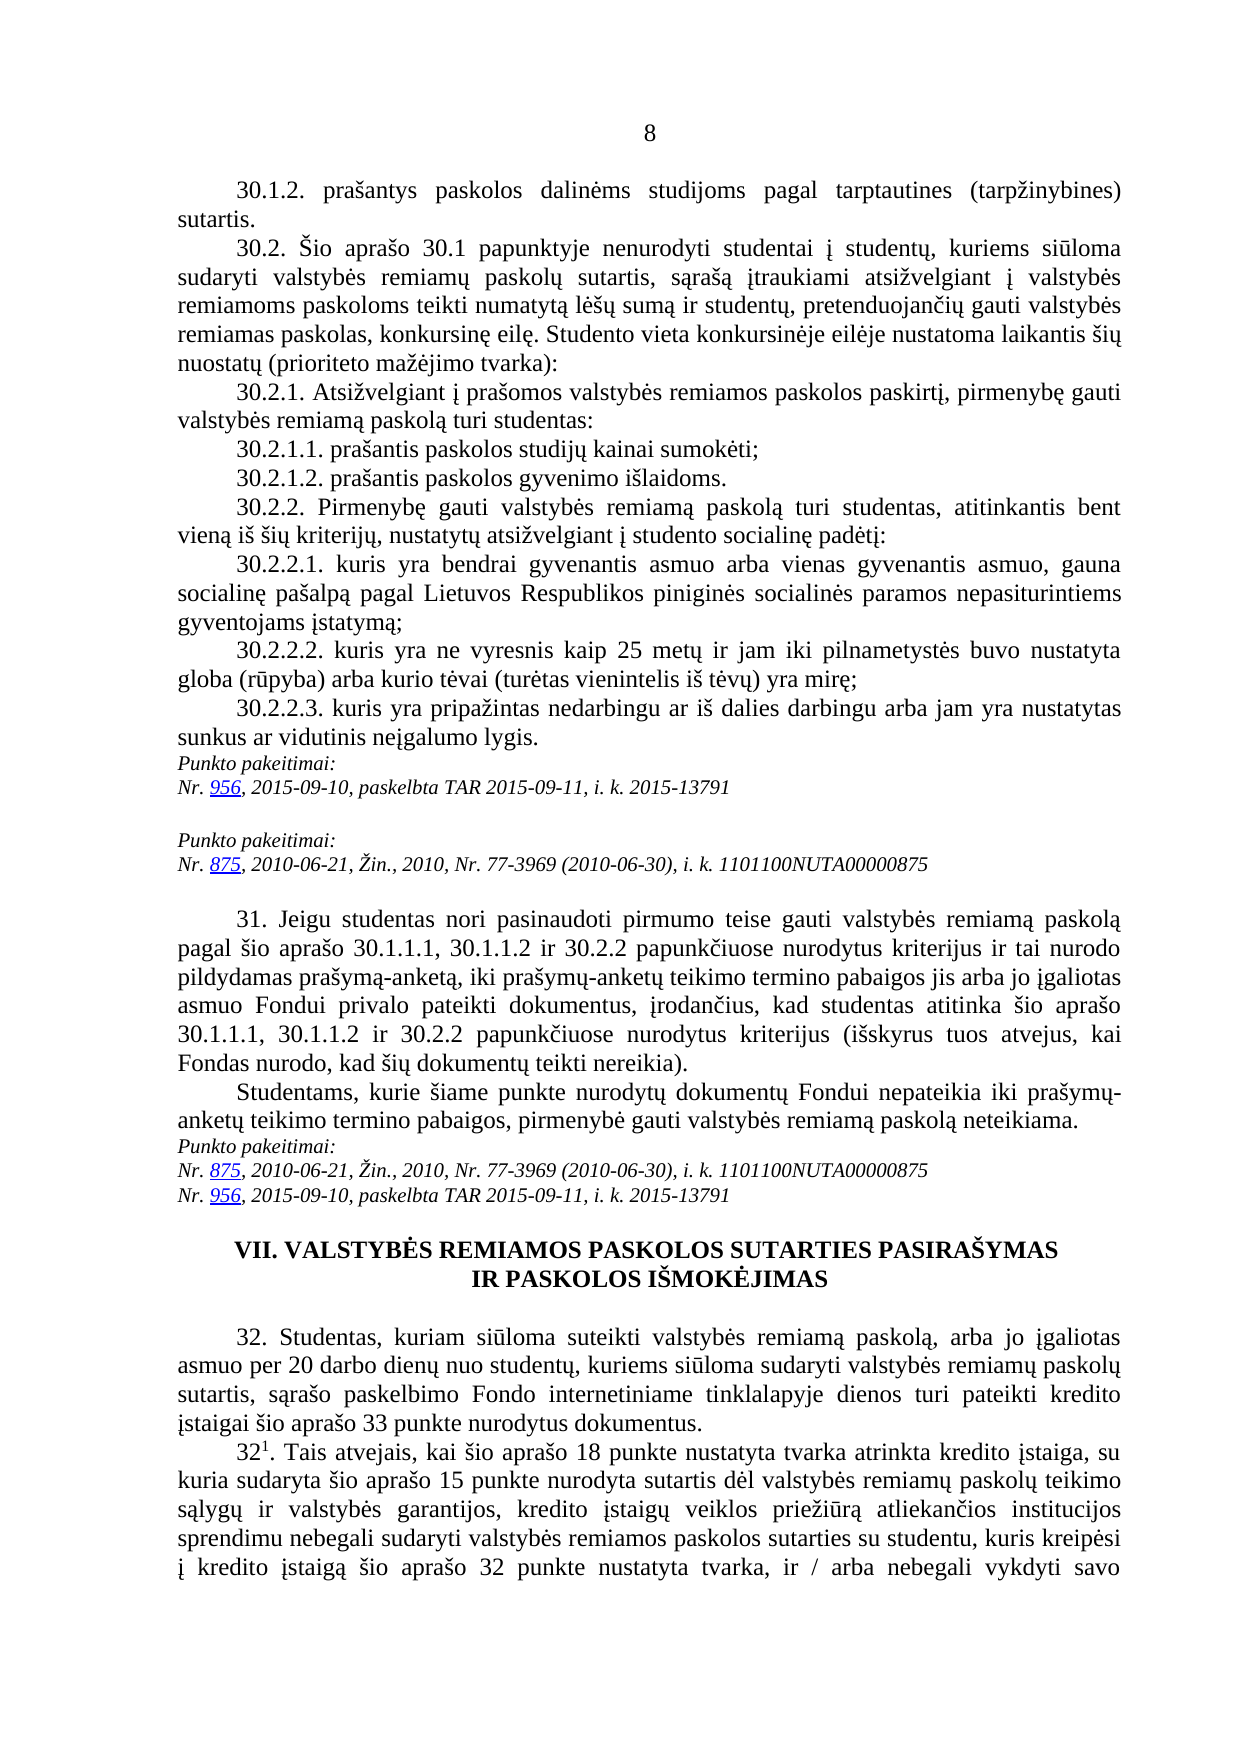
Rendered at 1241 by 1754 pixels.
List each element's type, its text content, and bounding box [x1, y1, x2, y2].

text 30.2.1. Atsižvelgiant į prašomos valstybės remiamos paskolos paskirtį, pirmenybę gauti valstybės remiamą paskolą turi studentas: [177, 377, 1122, 434]
text VII. VALSTYBĖS REMIAMOS PASKOLOS SUTARTIES PASIRAŠYMAS [177, 1235, 1122, 1264]
text 30.2.2. Pirmenybę gauti valstybės remiamą paskolą turi studentas, atitinkantis bent vieną iš šių kriterijų, nustatytų atsižvelgiant į studento socialinę padėtį: [177, 492, 1122, 549]
text IR PASKOLOS IŠMOKĖJIMAS [177, 1264, 1122, 1293]
text 321. Tais atvejais, kai šio aprašo 18 punkte nustatyta tvarka atrinkta kredito įstaiga, su kuria sudaryta šio aprašo 15 punkte nurodyta sutartis dėl valstybės remiamų paskolų teikimo sąlygų ir valstybės garantijos, kredito įstaigų veiklos priežiūrą atliekančios institucijos sprendimu nebegali sudaryti valstybės remiamos paskolos sutarties su studentu, kuris kreipėsi į kredito įstaigą šio aprašo 32 punkte nustatyta tvarka, ir / arba nebegali vykdyti savo [177, 1437, 1122, 1580]
text 30.2.1.2. prašantis paskolos gyvenimo išlaidoms. [177, 463, 1122, 492]
text 30.2.2.3. kuris yra pripažintas nedarbingu ar iš dalies darbingu arba jam yra nustatytas sunkus ar vidutinis neįgalumo lygis. [177, 693, 1122, 751]
text Studentams, kurie šiame punkte nurodytų dokumentų Fondui nepateikia iki prašymų-anketų teikimo termino pabaigos, pirmenybė gauti valstybės remiamą paskolą neteikiama. [177, 1077, 1122, 1134]
text Nr. 875, 2010-06-21, Žin., 2010, Nr. 77-3969 (2010-06-30), i. k. 1101100NUTA00000875 [177, 1158, 1122, 1182]
text 30.2.2.1. kuris yra bendrai gyvenantis asmuo arba vienas gyvenantis asmuo, gauna socialinę pašalpą pagal Lietuvos Respublikos piniginės socialinės paramos nepasiturintiems gyventojams įstatymą; [177, 549, 1122, 636]
text Punkto pakeitimai: [177, 751, 1122, 775]
text 31. Jeigu studentas nori pasinaudoti pirmumo teise gauti valstybės remiamą paskolą pagal šio aprašo 30.1.1.1, 30.1.1.2 ir 30.2.2 papunkčiuose nurodytus kriterijus ir tai nurodo pildydamas prašymą-anketą, iki prašymų-anketų teikimo termino pabaigos jis arba jo įgaliotas asmuo Fondui privalo pateikti dokumentus, įrodančius, kad studentas atitinka šio aprašo 30.1.1.1, 30.1.1.2 ir 30.2.2 papunkčiuose nurodytus kriterijus (išskyrus tuos atvejus, kai Fondas nurodo, kad šių dokumentų teikti nereikia). [177, 904, 1122, 1077]
text Nr. 956, 2015-09-10, paskelbta TAR 2015-09-11, i. k. 2015-13791 [177, 1182, 1122, 1207]
text 32. Studentas, kuriam siūloma suteikti valstybės remiamą paskolą, arba jo įgaliotas asmuo per 20 darbo dienų nuo studentų, kuriems siūloma sudaryti valstybės remiamų paskolų sutartis, sąrašo paskelbimo Fondo internetiniame tinklalapyje dienos turi pateikti kredito įstaigai šio aprašo 33 punkte nurodytus dokumentus. [177, 1322, 1122, 1437]
text Nr. 956, 2015-09-10, paskelbta TAR 2015-09-11, i. k. 2015-13791 [177, 775, 1122, 799]
text Nr. 875, 2010-06-21, Žin., 2010, Nr. 77-3969 (2010-06-30), i. k. 1101100NUTA00000875 [177, 852, 1122, 876]
text Punkto pakeitimai: [177, 827, 1122, 852]
text 30.2.2.2. kuris yra ne vyresnis kaip 25 metų ir jam iki pilnametystės buvo nustatyta globa (rūpyba) arba kurio tėvai (turėtas vienintelis iš tėvų) yra mirę; [177, 636, 1122, 693]
text 30.2. Šio aprašo 30.1 papunktyje nenurodyti studentai į studentų, kuriems siūloma sudaryti valstybės remiamų paskolų sutartis, sąrašą įtraukiami atsižvelgiant į valstybės remiamoms paskoloms teikti numatytą lėšų sumą ir studentų, pretenduojančių gauti valstybės remiamas paskolas, konkursinę eilę. Studento vieta konkursinėje eilėje nustatoma laikantis šių nuostatų (prioriteto mažėjimo tvarka): [177, 233, 1122, 377]
text Punkto pakeitimai: [177, 1134, 1122, 1158]
text 30.1.2. prašantys paskolos dalinėms studijoms pagal tarptautines (tarpžinybines) sutartis. [177, 176, 1122, 233]
text 30.2.1.1. prašantis paskolos studijų kainai sumokėti; [177, 434, 1122, 463]
